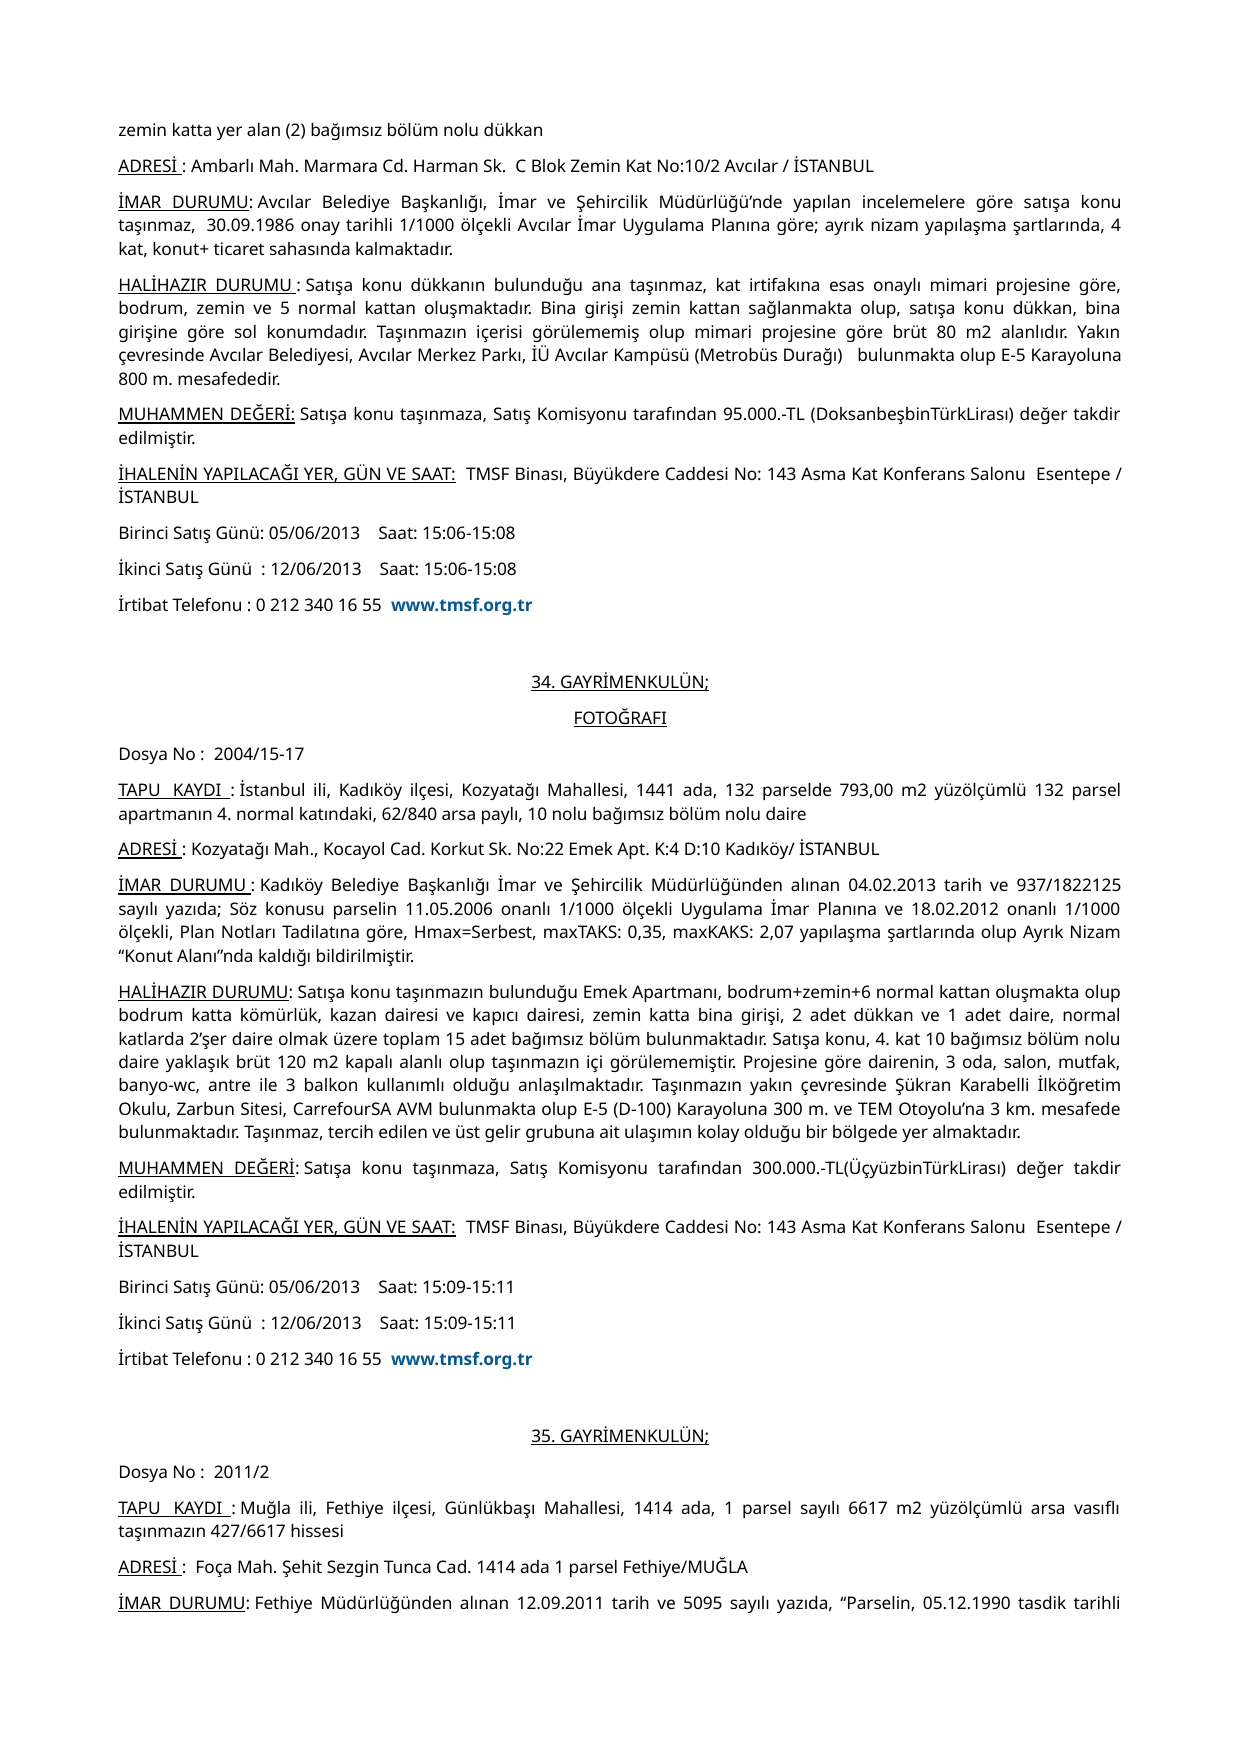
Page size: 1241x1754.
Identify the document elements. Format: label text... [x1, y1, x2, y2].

text Dosya No : 2004/15-17 [118, 742, 1122, 766]
text MUHAMMEN DEĞERİ: Satışa konu taşınmaza, Satış Komisyonu tarafından 95.000.-TL (DoksanbeşbinTürkLirası) değer takdir edilmiştir. [118, 402, 1122, 449]
text MUHAMMEN DEĞERİ: Satışa konu taşınmaza, Satış Komisyonu tarafından 300.000.-TL(ÜçyüzbinTürkLirası) değer takdir edilmiştir. [118, 1156, 1122, 1203]
text HALİHAZIR DURUMU: Satışa konu taşınmazın bulunduğu Emek Apartmanı, bodrum+zemin+6 normal kattan oluşmakta olup bodrum katta kömürlük, kazan dairesi ve kapıcı dairesi, zemin katta bina girişi, 2 adet dükkan ve 1 adet daire, normal katlarda 2’şer daire olmak üzere toplam 15 adet bağımsız bölüm bulunmaktadır. Satışa konu, 4. kat 10 bağımsız bölüm nolu daire yaklaşık brüt 120 m2 kapalı alanlı olup taşınmazın içi görülememiştir. Projesine göre dairenin, 3 oda, salon, mutfak, banyo-wc, antre ile 3 balkon kullanımlı olduğu anlaşılmaktadır. Taşınmazın yakın çevresinde Şükran Karabelli İlköğretim Okulu, Zarbun Sitesi, CarrefourSA AVM bulunmakta olup E-5 (D-100) Karayoluna 300 m. ve TEM Otoyolu’na 3 km. mesafede bulunmaktadır. Taşınmaz, tercih edilen ve üst gelir grubuna ait ulaşımın kolay olduğu bir bölgede yer almaktadır. [118, 980, 1122, 1144]
text İMAR DURUMU: Fethiye Müdürlüğünden alınan 12.09.2011 tarih ve 5095 sayılı yazıda, ‘‘Parselin, 05.12.1990 tasdik tarihli [118, 1591, 1122, 1615]
text ADRESİ : Ambarlı Mah. Marmara Cd. Harman Sk. C Blok Zemin Kat No:10/2 Avcılar / İSTANBUL [118, 154, 1122, 177]
text HALİHAZIR DURUMU : Satışa konu dükkanın bulunduğu ana taşınmaz, kat irtifakına esas onaylı mimari projesine göre, bodrum, zemin ve 5 normal kattan oluşmaktadır. Bina girişi zemin kattan sağlanmakta olup, satışa konu dükkan, bina girişine göre sol konumdadır. Taşınmazın içerisi görülememiş olup mimari projesine göre brüt 80 m2 alanlıdır. Yakın çevresinde Avcılar Belediyesi, Avcılar Merkez Parkı, İÜ Avcılar Kampüsü (Metrobüs Durağı) bulunmakta olup E-5 Karayoluna 800 m. mesafededir. [118, 273, 1122, 390]
text ADRESİ : Foça Mah. Şehit Sezgin Tunca Cad. 1414 ada 1 parsel Fethiye/MUĞLA [118, 1555, 1122, 1579]
text FOTOĞRAFI [118, 706, 1122, 730]
text zemin katta yer alan (2) bağımsız bölüm nolu dükkan [118, 118, 1122, 142]
text 35. GAYRİMENKULÜN; [118, 1424, 1122, 1447]
text Dosya No : 2011/2 [118, 1460, 1122, 1483]
text İMAR DURUMU: Avcılar Belediye Başkanlığı, İmar ve Şehircilik Müdürlüğü’nde yapılan incelemelere göre satışa konu taşınmaz, 30.09.1986 onay tarihli 1/1000 ölçekli Avcılar İmar Uygulama Planına göre; ayrık nizam yapılaşma şartlarında, 4 kat, konut+ ticaret sahasında kalmaktadır. [118, 190, 1122, 260]
text 34. GAYRİMENKULÜN; [118, 670, 1122, 694]
text Birinci Satış Günü: 05/06/2013 Saat: 15:09-15:11 [118, 1275, 1122, 1298]
text Birinci Satış Günü: 05/06/2013 Saat: 15:06-15:08 [118, 521, 1122, 545]
text TAPU KAYDI : İstanbul ili, Kadıköy ilçesi, Kozyatağı Mahallesi, 1441 ada, 132 parselde 793,00 m2 yüzölçümlü 132 parsel apartmanın 4. normal katındaki, 62/840 arsa paylı, 10 nolu bağımsız bölüm nolu daire [118, 778, 1122, 825]
text İkinci Satış Günü : 12/06/2013 Saat: 15:09-15:11 [118, 1311, 1122, 1334]
text İHALENİN YAPILACAĞI YER, GÜN VE SAAT: TMSF Binası, Büyükdere Caddesi No: 143 Asma Kat Konferans Salonu Esentepe / İSTANBUL [118, 462, 1122, 509]
text ADRESİ : Kozyatağı Mah., Kocayol Cad. Korkut Sk. No:22 Emek Apt. K:4 D:10 Kadıköy/ İSTANBUL [118, 837, 1122, 861]
text İrtibat Telefonu : 0 212 340 16 55 www.tmsf.org.tr [118, 1347, 1122, 1370]
text İMAR DURUMU : Kadıköy Belediye Başkanlığı İmar ve Şehircilik Müdürlüğünden alınan 04.02.2013 tarih ve 937/1822125 sayılı yazıda; Söz konusu parselin 11.05.2006 onanlı 1/1000 ölçekli Uygulama İmar Planına ve 18.02.2012 onanlı 1/1000 ölçekli, Plan Notları Tadilatına göre, Hmax=Serbest, maxTAKS: 0,35, maxKAKS: 2,07 yapılaşma şartlarında olup Ayrık Nizam ‘‘Konut Alanı’’nda kaldığı bildirilmiştir. [118, 873, 1122, 967]
text İrtibat Telefonu : 0 212 340 16 55 www.tmsf.org.tr [118, 593, 1122, 617]
text TAPU KAYDI : Muğla ili, Fethiye ilçesi, Günlükbaşı Mahallesi, 1414 ada, 1 parsel sayılı 6617 m2 yüzölçümlü arsa vasıflı taşınmazın 427/6617 hissesi [118, 1496, 1122, 1543]
text İkinci Satış Günü : 12/06/2013 Saat: 15:06-15:08 [118, 557, 1122, 581]
text İHALENİN YAPILACAĞI YER, GÜN VE SAAT: TMSF Binası, Büyükdere Caddesi No: 143 Asma Kat Konferans Salonu Esentepe / İSTANBUL [118, 1216, 1122, 1262]
